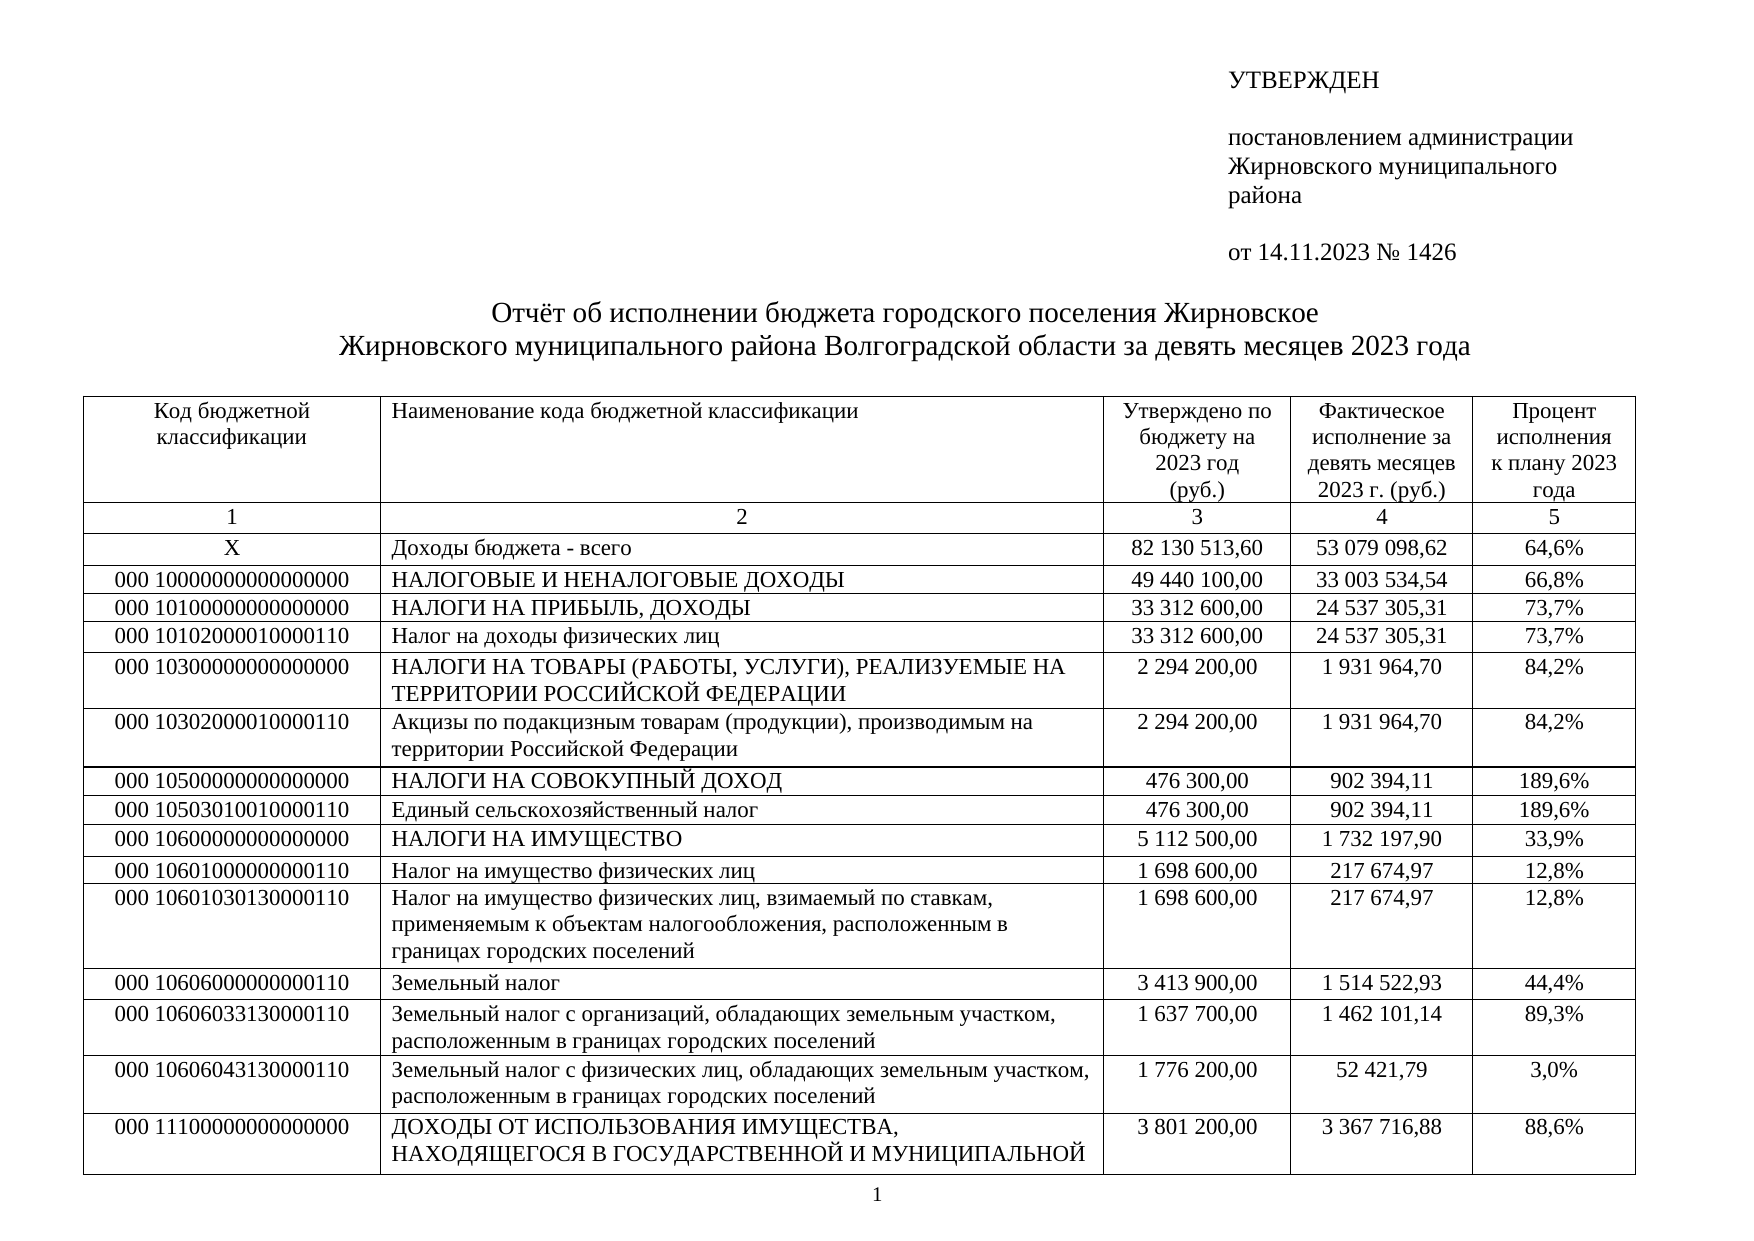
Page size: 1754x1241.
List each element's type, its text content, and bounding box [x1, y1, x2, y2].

table_cell 1 698 600,00 [1104, 857, 1290, 883]
table_cell 3 801 200,00 [1104, 1114, 1290, 1174]
table_cell 000 10601030130000110 [84, 884, 380, 968]
table_cell НАЛОГИ НА СОВОКУПНЫЙ ДОХОД [381, 768, 1103, 795]
table_cell Доходы бюджета - всего [381, 534, 1103, 564]
table_cell 1 514 522,93 [1291, 969, 1472, 999]
table_cell Акцизы по подакцизным товарам (продукции), производимым на территории Российской Федерации [381, 709, 1103, 766]
table_cell 000 10606043130000110 [84, 1056, 380, 1112]
table_cell 1 698 600,00 [1104, 884, 1290, 968]
table_cell 902 394,11 [1291, 796, 1472, 824]
table_cell 33 003 534,54 [1291, 566, 1472, 593]
table_cell Земельный налог с организаций, обладающих земельным участком, расположенным в границах городских поселений [381, 1000, 1103, 1055]
table_cell 2 [381, 503, 1103, 533]
subtitle Отчёт об исполнении бюджета городского поселения Жирновское [94, 295, 1659, 328]
table_cell 000 10601000000000110 [84, 857, 380, 883]
table_cell НАЛОГИ НА ИМУЩЕСТВО [381, 825, 1103, 856]
table_cell 000 10606033130000110 [84, 1000, 380, 1055]
table_cell 33,9% [1473, 825, 1635, 856]
table_cell 33 312 600,00 [1104, 622, 1290, 652]
table_cell 73,7% [1473, 622, 1635, 652]
table_cell 000 10300000000000000 [84, 653, 380, 707]
table_cell 64,6% [1473, 534, 1635, 564]
table_header Утверждено по бюджету на 2023 год (руб.) [1104, 397, 1290, 502]
table_cell 1 462 101,14 [1291, 1000, 1472, 1055]
table_cell 000 10100000000000000 [84, 594, 380, 621]
table_cell ДОХОДЫ ОТ ИСПОЛЬЗОВАНИЯ ИМУЩЕСТВА, НАХОДЯЩЕГОСЯ В ГОСУДАРСТВЕННОЙ И МУНИЦИПАЛЬНОЙ [381, 1114, 1103, 1174]
table_cell 000 10600000000000000 [84, 825, 380, 856]
table_cell 476 300,00 [1104, 796, 1290, 824]
table_cell НАЛОГИ НА ТОВАРЫ (РАБОТЫ, УСЛУГИ), РЕАЛИЗУЕМЫЕ НА ТЕРРИТОРИИ РОССИЙСКОЙ ФЕДЕРАЦИИ [381, 653, 1103, 707]
table_header Процент исполнения к плану 2023 года [1473, 397, 1635, 502]
table_cell 24 537 305,31 [1291, 622, 1472, 652]
table_cell 217 674,97 [1291, 857, 1472, 883]
table_cell 3 [1104, 503, 1290, 533]
table_cell 4 [1291, 503, 1472, 533]
table_cell 3 367 716,88 [1291, 1114, 1472, 1174]
table_cell 82 130 513,60 [1104, 534, 1290, 564]
table_cell Земельный налог с физических лиц, обладающих земельным участком, расположенным в границах городских поселений [381, 1056, 1103, 1112]
table_cell Налог на имущество физических лиц [381, 857, 1103, 883]
table_cell 000 10503010010000110 [84, 796, 380, 824]
table_cell 1 931 964,70 [1291, 653, 1472, 707]
table_cell X [84, 534, 380, 564]
table_cell 1 732 197,90 [1291, 825, 1472, 856]
table_cell Налог на имущество физических лиц, взимаемый по ставкам, применяемым к объектам налогообложения, расположенным в границах городских поселений [381, 884, 1103, 968]
table_cell 52 421,79 [1291, 1056, 1472, 1112]
table_cell 902 394,11 [1291, 768, 1472, 795]
table_cell 44,4% [1473, 969, 1635, 999]
table_cell 84,2% [1473, 653, 1635, 707]
table_cell Налог на доходы физических лиц [381, 622, 1103, 652]
table_cell 33 312 600,00 [1104, 594, 1290, 621]
table_cell 49 440 100,00 [1104, 566, 1290, 593]
table_header УТВЕРЖДЕН постановлением администрации Жирновского муниципального района от 14.11.2023 № 1426 [1217, 65, 1615, 266]
table_cell 000 10102000010000110 [84, 622, 380, 652]
table_cell 53 079 098,62 [1291, 534, 1472, 564]
table_header Фактическое исполнение за девять месяцев 2023 г. (руб.) [1291, 397, 1472, 502]
table_cell 12,8% [1473, 884, 1635, 968]
table_cell Земельный налог [381, 969, 1103, 999]
table_cell 217 674,97 [1291, 884, 1472, 968]
table_cell 000 10500000000000000 [84, 768, 380, 795]
table_header [83, 65, 1217, 266]
table_cell 000 11100000000000000 [84, 1114, 380, 1174]
table_cell 66,8% [1473, 566, 1635, 593]
table_cell 000 10302000010000110 [84, 709, 380, 766]
table_cell Единый сельскохозяйственный налог [381, 796, 1103, 824]
table_header Код бюджетной классификации [84, 397, 380, 502]
table_cell 84,2% [1473, 709, 1635, 766]
table_cell 73,7% [1473, 594, 1635, 621]
table_cell 89,3% [1473, 1000, 1635, 1055]
table_cell 000 10000000000000000 [84, 566, 380, 593]
table_cell 1 637 700,00 [1104, 1000, 1290, 1055]
table_cell 12,8% [1473, 857, 1635, 883]
table_cell 2 294 200,00 [1104, 653, 1290, 707]
table_cell 5 112 500,00 [1104, 825, 1290, 856]
subtitle Жирновского муниципального района Волгоградской области за девять месяцев 2023 года [94, 328, 1659, 362]
table_cell 476 300,00 [1104, 768, 1290, 795]
table_cell 5 [1473, 503, 1635, 533]
table_cell НАЛОГИ НА ПРИБЫЛЬ, ДОХОДЫ [381, 594, 1103, 621]
table_cell 3 413 900,00 [1104, 969, 1290, 999]
table_cell 189,6% [1473, 768, 1635, 795]
table_cell НАЛОГОВЫЕ И НЕНАЛОГОВЫЕ ДОХОДЫ [381, 566, 1103, 593]
table_header Наименование кода бюджетной классификации [381, 397, 1103, 502]
table_cell 189,6% [1473, 796, 1635, 824]
table_cell 24 537 305,31 [1291, 594, 1472, 621]
table_cell 000 10606000000000110 [84, 969, 380, 999]
table_cell 3,0% [1473, 1056, 1635, 1112]
table_cell 1 931 964,70 [1291, 709, 1472, 766]
table_cell 1 [84, 503, 380, 533]
table_cell 2 294 200,00 [1104, 709, 1290, 766]
table_cell 1 776 200,00 [1104, 1056, 1290, 1112]
table_cell 88,6% [1473, 1114, 1635, 1174]
